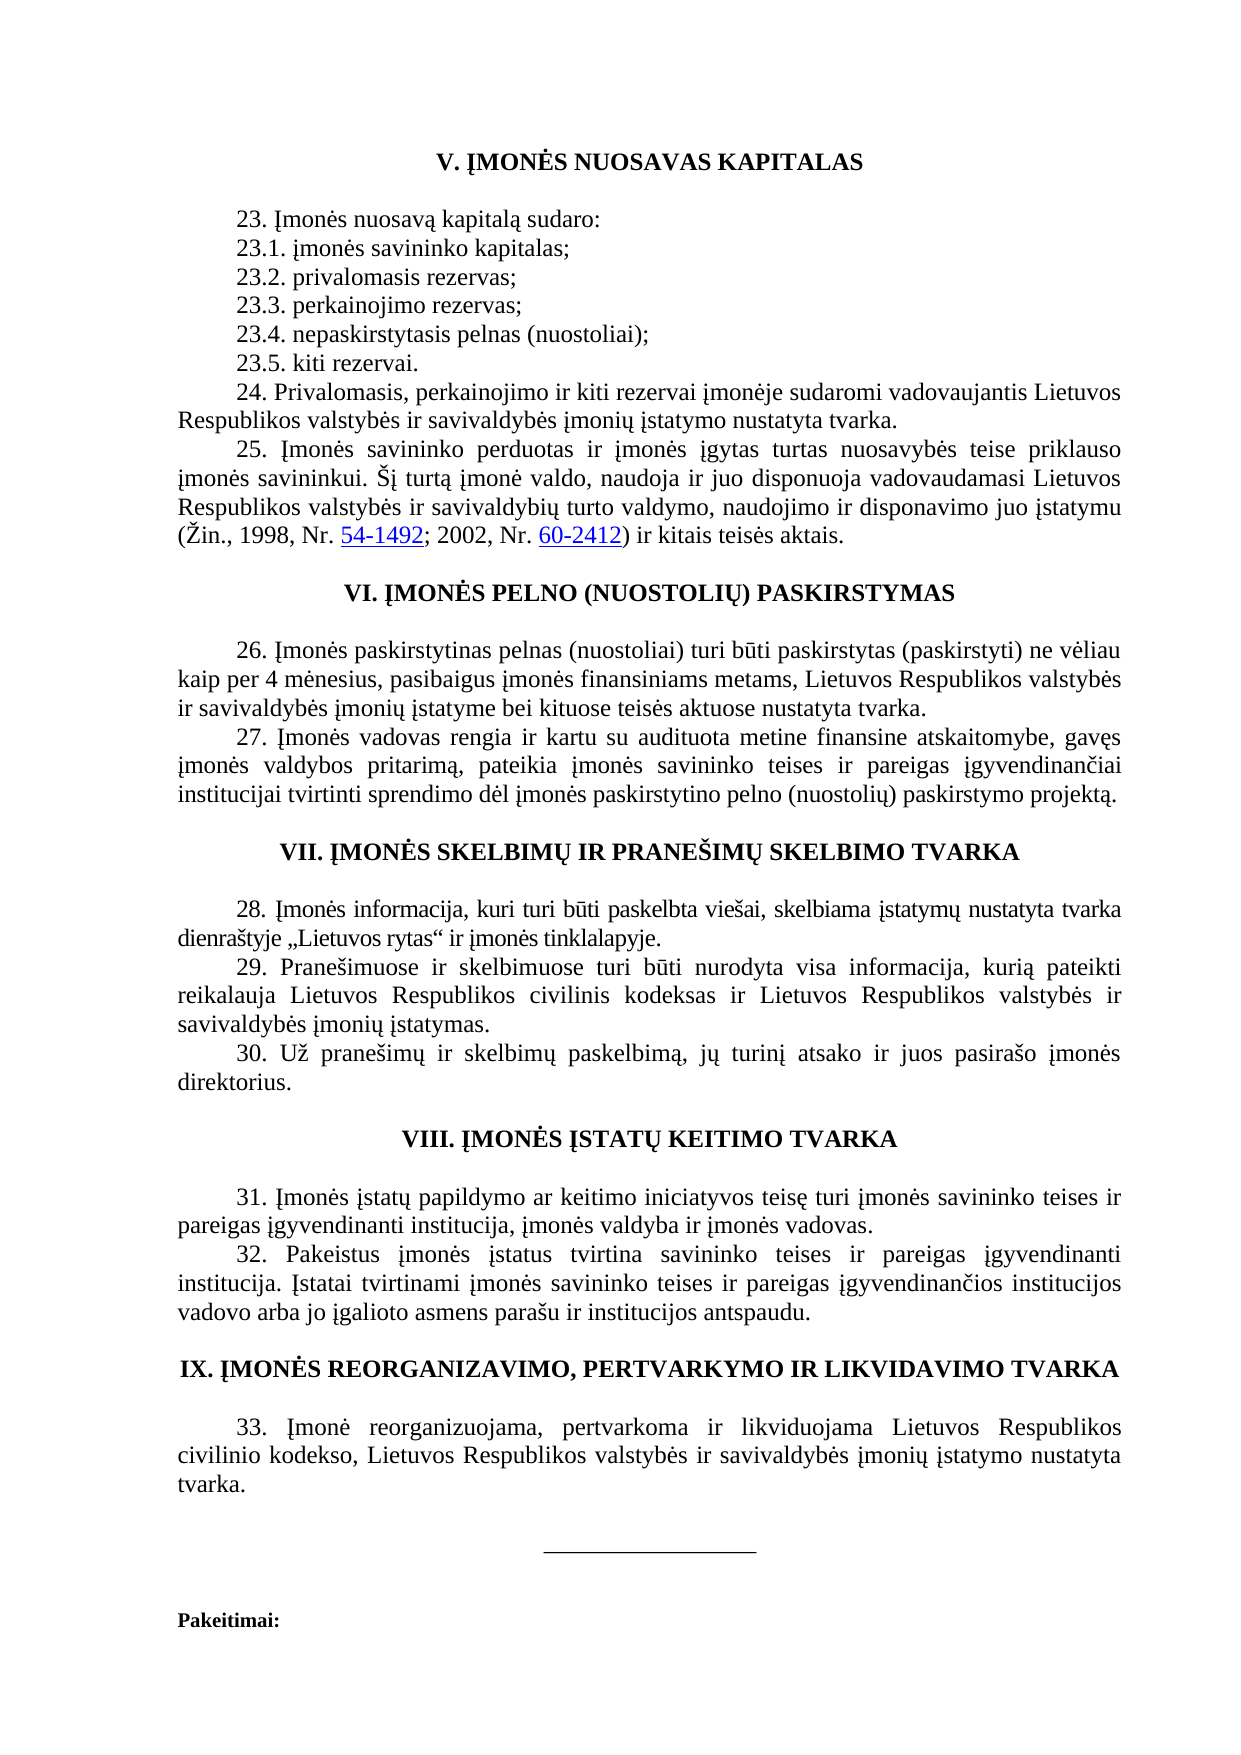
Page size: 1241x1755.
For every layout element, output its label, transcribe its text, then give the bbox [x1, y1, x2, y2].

text 23.1. įmonės savininko kapitalas; [177, 233, 1122, 262]
text 30. Už pranešimų ir skelbimų paskelbimą, jų turinį atsako ir juos pasirašo įmonės direktorius. [177, 1038, 1122, 1096]
text 28. Įmonės informacija, kuri turi būti paskelbta viešai, skelbiama įstatymų nustatyta tvarka dienraštyje „Lietuvos rytas“ ir įmonės tinklalapyje. [177, 894, 1122, 952]
text 24. Privalomasis, perkainojimo ir kiti rezervai įmonėje sudaromi vadovaujantis Lietuvos Respublikos valstybės ir savivaldybės įmonių įstatymo nustatyta tvarka. [177, 377, 1122, 434]
text 23.5. kiti rezervai. [177, 348, 1122, 377]
text 31. Įmonės įstatų papildymo ar keitimo iniciatyvos teisę turi įmonės savininko teises ir pareigas įgyvendinanti institucija, įmonės valdyba ir įmonės vadovas. [177, 1182, 1122, 1239]
text V. ĮMONĖS NUOSAVAS KAPITALAS [177, 147, 1122, 176]
text VIII. ĮMONĖS ĮSTATŲ KEITIMO TVARKA [177, 1124, 1122, 1153]
text 29. Pranešimuose ir skelbimuose turi būti nurodyta visa informacija, kurią pateikti reikalauja Lietuvos Respublikos civilinis kodeksas ir Lietuvos Respublikos valstybės ir savivaldybės įmonių įstatymas. [177, 952, 1122, 1038]
text _________________ [177, 1527, 1122, 1556]
text 23. Įmonės nuosavą kapitalą sudaro: [177, 204, 1122, 233]
text 23.3. perkainojimo rezervas; [177, 291, 1122, 319]
text VII. ĮMONĖS SKELBIMŲ IR PRANEŠIMŲ SKELBIMO TVARKA [177, 837, 1122, 866]
text 23.2. privalomasis rezervas; [177, 262, 1122, 291]
text 23.4. nepaskirstytasis pelnas (nuostoliai); [177, 319, 1122, 348]
text 25. Įmonės savininko perduotas ir įmonės įgytas turtas nuosavybės teise priklauso įmonės savininkui. Šį turtą įmonė valdo, naudoja ir juo disponuoja vadovaudamasi Lietuvos Respublikos valstybės ir savivaldybių turto valdymo, naudojimo ir disponavimo juo įstatymu (Žin., 1998, Nr. 54-1492; 2002, Nr. 60-2412) ir kitais teisės aktais. [177, 434, 1122, 549]
text 26. Įmonės paskirstytinas pelnas (nuostoliai) turi būti paskirstytas (paskirstyti) ne vėliau kaip per 4 mėnesius, pasibaigus įmonės finansiniams metams, Lietuvos Respublikos valstybės ir savivaldybės įmonių įstatyme bei kituose teisės aktuose nustatyta tvarka. [177, 636, 1122, 722]
text VI. ĮMONĖS PELNO (NUOSTOLIŲ) PASKIRSTYMAS [177, 578, 1122, 607]
text 33. Įmonė reorganizuojama, pertvarkoma ir likviduojama Lietuvos Respublikos civilinio kodekso, Lietuvos Respublikos valstybės ir savivaldybės įmonių įstatymo nustatyta tvarka. [177, 1412, 1122, 1498]
text 27. Įmonės vadovas rengia ir kartu su audituota metine finansine atskaitomybe, gavęs įmonės valdybos pritarimą, pateikia įmonės savininko teises ir pareigas įgyvendinančiai institucijai tvirtinti sprendimo dėl įmonės paskirstytino pelno (nuostolių) paskirstymo projektą. [177, 722, 1122, 808]
text Pakeitimai: [177, 1608, 1122, 1632]
text IX. ĮMONĖS REORGANIZAVIMO, PERTVARKYMO IR LIKVIDAVIMO TVARKA [177, 1354, 1122, 1383]
text 32. Pakeistus įmonės įstatus tvirtina savininko teises ir pareigas įgyvendinanti institucija. Įstatai tvirtinami įmonės savininko teises ir pareigas įgyvendinančios institucijos vadovo arba jo įgalioto asmens parašu ir institucijos antspaudu. [177, 1239, 1122, 1326]
